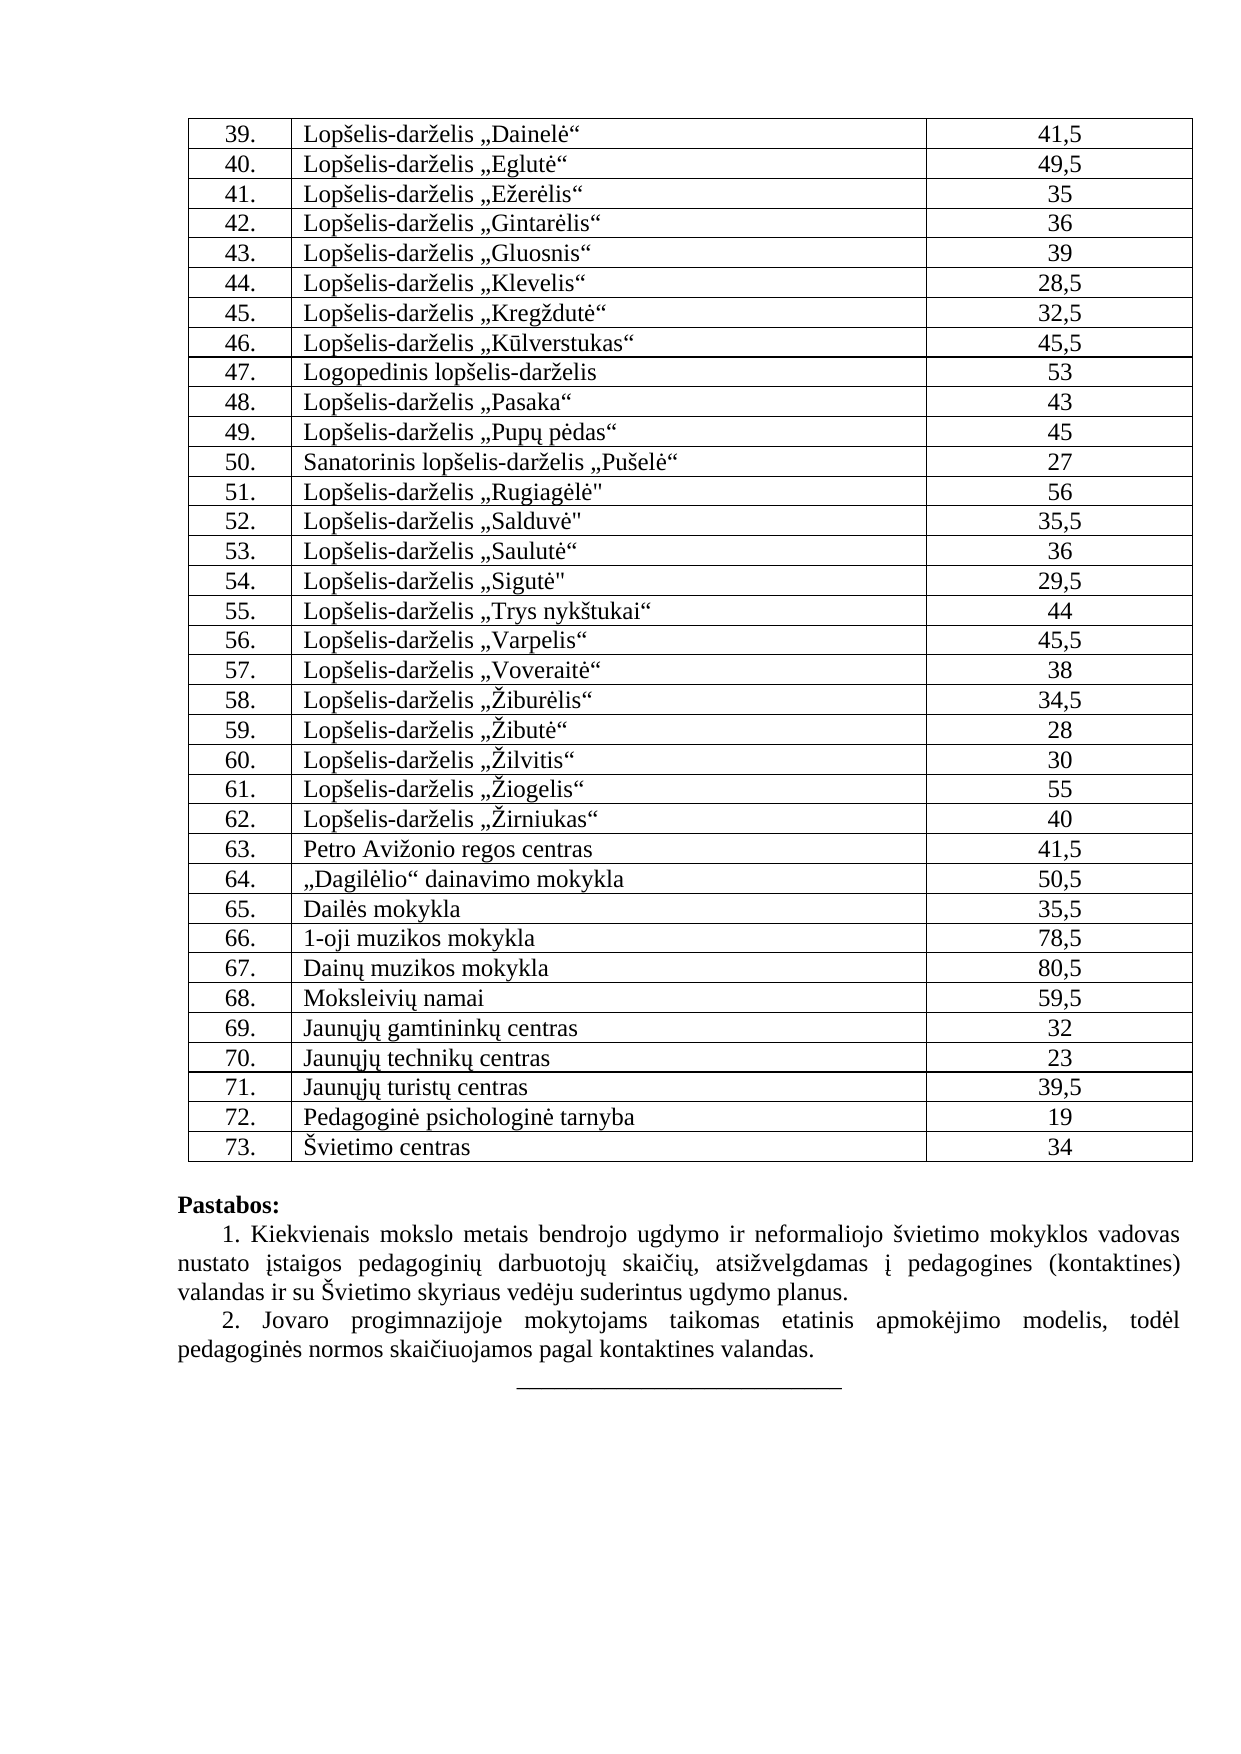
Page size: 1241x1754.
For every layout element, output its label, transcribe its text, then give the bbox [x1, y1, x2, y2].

table_cell 34 [927, 1132, 1192, 1161]
table_cell 29,5 [927, 566, 1192, 595]
table_cell 45. [189, 298, 291, 327]
table_cell Lopšelis-darželis „Salduvė" [292, 506, 926, 535]
table_cell 60. [189, 745, 291, 773]
table_cell Lopšelis-darželis „Žiburėlis“ [292, 685, 926, 714]
table_cell 39. [189, 119, 291, 148]
table_cell 45,5 [927, 626, 1192, 654]
table_cell 23 [927, 1043, 1192, 1071]
table_cell 40 [927, 804, 1192, 833]
text 2. Jovaro progimnazijoje mokytojams taikomas etatinis apmokėjimo modelis, todėl pedagoginės normos skaičiuojamos pagal kontaktines valandas. [177, 1306, 1181, 1363]
table_cell 59. [189, 715, 291, 744]
table_cell 65. [189, 894, 291, 922]
table_cell 42. [189, 209, 291, 237]
table_cell 66. [189, 924, 291, 952]
table_cell 47. [189, 358, 291, 386]
table_cell 56. [189, 626, 291, 654]
table_cell Lopšelis-darželis „Žilvitis“ [292, 745, 926, 773]
table_cell 63. [189, 834, 291, 863]
table_cell 50,5 [927, 864, 1192, 893]
table_cell 53. [189, 536, 291, 565]
table_cell 46. [189, 328, 291, 356]
table_cell Lopšelis-darželis „Gintarėlis“ [292, 209, 926, 237]
table_cell 67. [189, 953, 291, 982]
table_cell 1-oji muzikos mokykla [292, 924, 926, 952]
table_cell Lopšelis-darželis „Žirniukas“ [292, 804, 926, 833]
table_cell 59,5 [927, 983, 1192, 1012]
table_cell 43 [927, 387, 1192, 416]
text Pastabos: [177, 1191, 1181, 1219]
table_cell 61. [189, 775, 291, 803]
table_cell Lopšelis-darželis „Eglutė“ [292, 149, 926, 178]
table_cell Lopšelis-darželis „Saulutė“ [292, 536, 926, 565]
table_cell Lopšelis-darželis „Žibutė“ [292, 715, 926, 744]
table_cell Lopšelis-darželis „Kūlverstukas“ [292, 328, 926, 356]
table_cell 39,5 [927, 1073, 1192, 1101]
text 1. Kiekvienais mokslo metais bendrojo ugdymo ir neformaliojo švietimo mokyklos vadovas nustato įstaigos pedagoginių darbuotojų skaičių, atsižvelgdamas į pedagogines (kontaktines) valandas ir su Švietimo skyriaus vedėju suderintus ugdymo planus. [177, 1219, 1181, 1306]
table_cell Sanatorinis lopšelis-darželis „Pušelė“ [292, 447, 926, 476]
table_cell 71. [189, 1073, 291, 1101]
table_cell 36 [927, 209, 1192, 237]
table_cell 69. [189, 1013, 291, 1042]
table_cell Lopšelis-darželis „Dainelė“ [292, 119, 926, 148]
table_cell Jaunųjų gamtininkų centras [292, 1013, 926, 1042]
table_cell 41,5 [927, 119, 1192, 148]
table_cell Lopšelis-darželis „Ežerėlis“ [292, 179, 926, 207]
table_cell 30 [927, 745, 1192, 773]
table_cell 58. [189, 685, 291, 714]
table_cell 19 [927, 1102, 1192, 1131]
table_cell Pedagoginė psichologinė tarnyba [292, 1102, 926, 1131]
table_cell 73. [189, 1132, 291, 1161]
table_cell 49. [189, 417, 291, 446]
table_cell Lopšelis-darželis „Klevelis“ [292, 268, 926, 297]
table_cell 43. [189, 238, 291, 267]
table_cell 57. [189, 655, 291, 684]
table_cell 28,5 [927, 268, 1192, 297]
table_cell 32 [927, 1013, 1192, 1042]
table_cell 52. [189, 506, 291, 535]
table_cell Lopšelis-darželis „Kregždutė“ [292, 298, 926, 327]
table_cell 35 [927, 179, 1192, 207]
table_cell 80,5 [927, 953, 1192, 982]
table_cell 55. [189, 596, 291, 624]
table_cell Logopedinis lopšelis-darželis [292, 358, 926, 386]
table_cell 55 [927, 775, 1192, 803]
table_cell 64. [189, 864, 291, 893]
table_cell 72. [189, 1102, 291, 1131]
table_cell 45,5 [927, 328, 1192, 356]
table_cell 50. [189, 447, 291, 476]
table_cell Švietimo centras [292, 1132, 926, 1161]
table_cell Lopšelis-darželis „Voveraitė“ [292, 655, 926, 684]
table_cell Moksleivių namai [292, 983, 926, 1012]
table_cell Petro Avižonio regos centras [292, 834, 926, 863]
table_cell 54. [189, 566, 291, 595]
text __________________________ [177, 1363, 1181, 1392]
table_cell Lopšelis-darželis „Pupų pėdas“ [292, 417, 926, 446]
table_cell 34,5 [927, 685, 1192, 714]
table_cell 39 [927, 238, 1192, 267]
table_cell 38 [927, 655, 1192, 684]
table_cell 68. [189, 983, 291, 1012]
table_cell 40. [189, 149, 291, 178]
table_cell Lopšelis-darželis „Trys nykštukai“ [292, 596, 926, 624]
table_cell Lopšelis-darželis „Žiogelis“ [292, 775, 926, 803]
table_cell Lopšelis-darželis „Sigutė" [292, 566, 926, 595]
table_cell 51. [189, 477, 291, 505]
table_cell 35,5 [927, 894, 1192, 922]
table_cell 41. [189, 179, 291, 207]
table_cell Dainų muzikos mokykla [292, 953, 926, 982]
table_cell 32,5 [927, 298, 1192, 327]
table_cell Dailės mokykla [292, 894, 926, 922]
table_cell 53 [927, 358, 1192, 386]
table_cell Jaunųjų turistų centras [292, 1073, 926, 1101]
table_cell 44. [189, 268, 291, 297]
table_cell 49,5 [927, 149, 1192, 178]
table_cell Lopšelis-darželis „Gluosnis“ [292, 238, 926, 267]
table_cell 62. [189, 804, 291, 833]
table_cell Lopšelis-darželis „Rugiagėlė" [292, 477, 926, 505]
table_cell 27 [927, 447, 1192, 476]
table_cell 28 [927, 715, 1192, 744]
table_cell 36 [927, 536, 1192, 565]
table_cell Jaunųjų technikų centras [292, 1043, 926, 1071]
table_cell 48. [189, 387, 291, 416]
table_cell Lopšelis-darželis „Varpelis“ [292, 626, 926, 654]
table_cell 70. [189, 1043, 291, 1071]
table_cell 44 [927, 596, 1192, 624]
table_cell 78,5 [927, 924, 1192, 952]
table_cell 56 [927, 477, 1192, 505]
table_cell 35,5 [927, 506, 1192, 535]
table_cell Lopšelis-darželis „Pasaka“ [292, 387, 926, 416]
table_cell „Dagilėlio“ dainavimo mokykla [292, 864, 926, 893]
table_cell 45 [927, 417, 1192, 446]
table_cell 41,5 [927, 834, 1192, 863]
